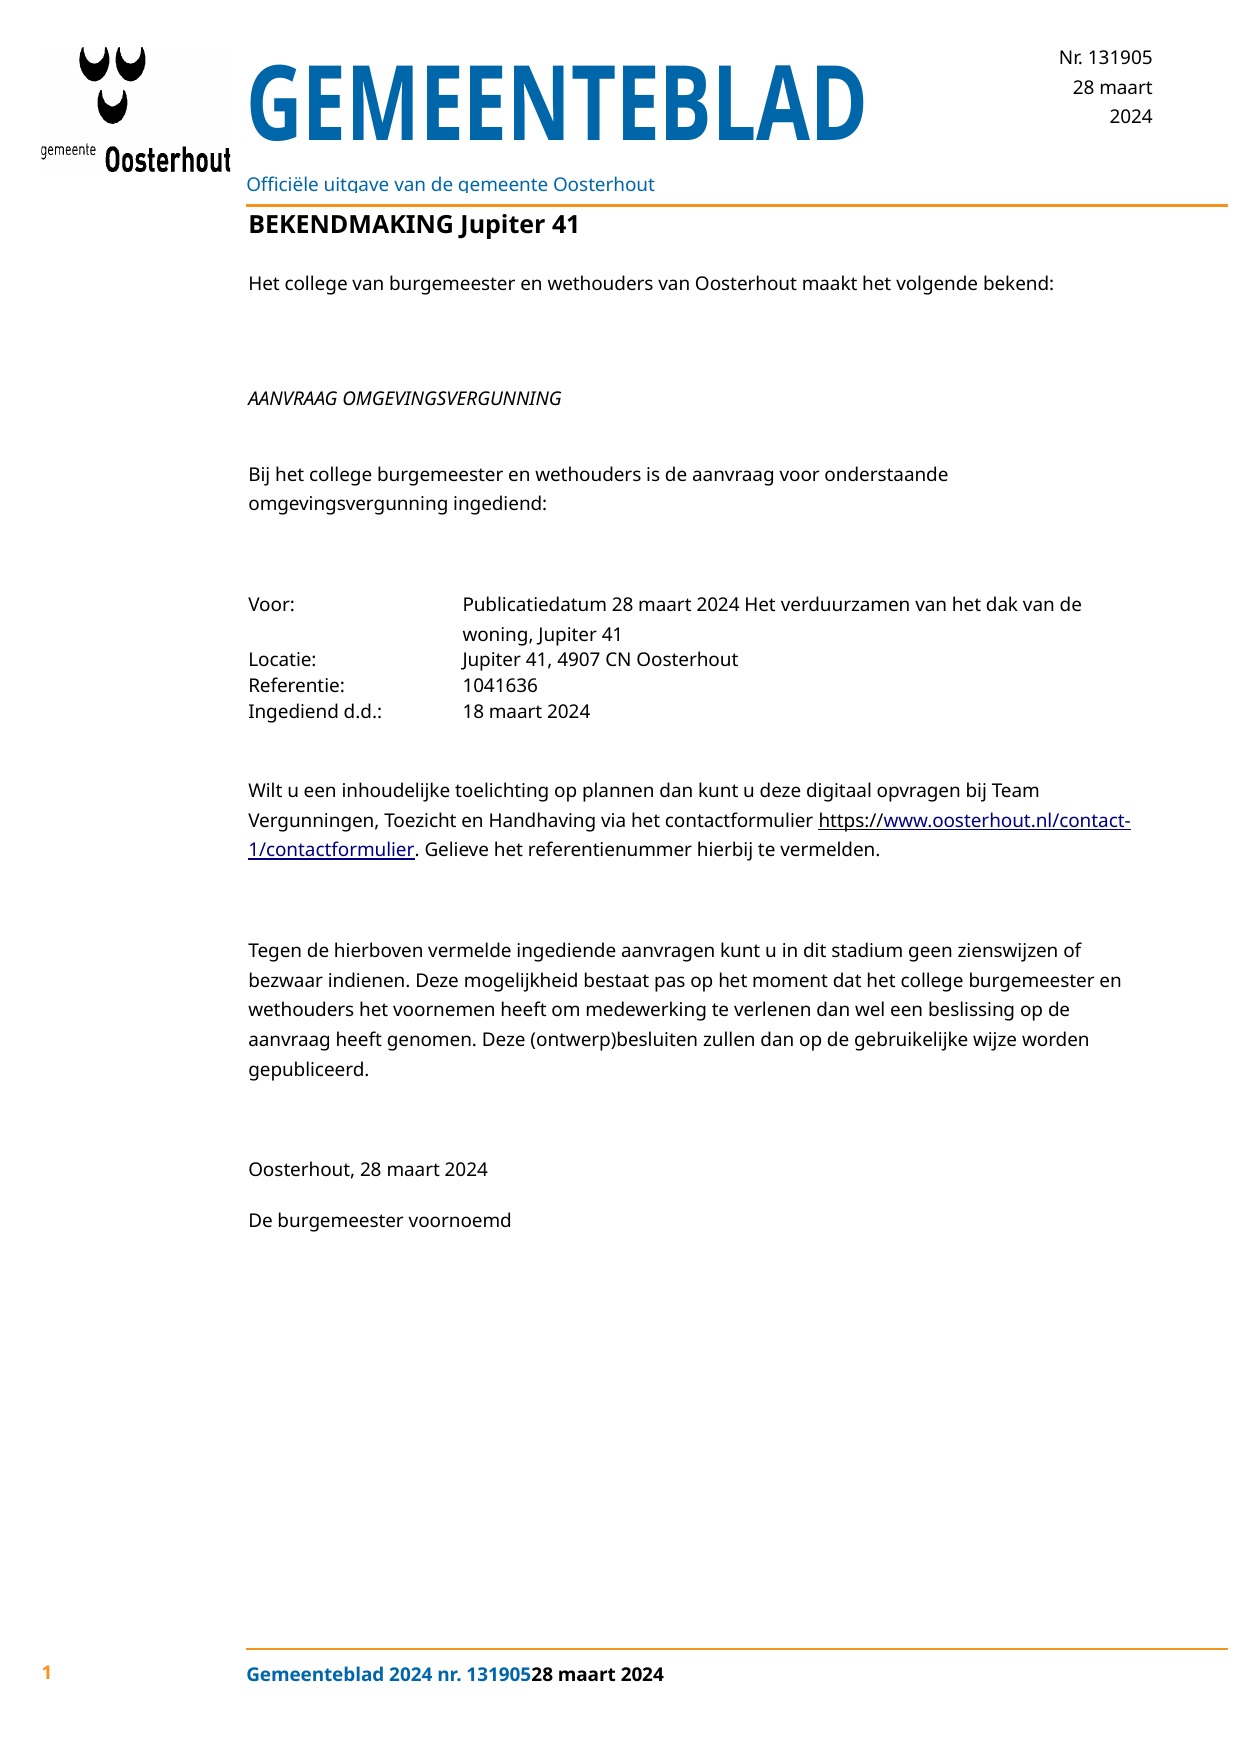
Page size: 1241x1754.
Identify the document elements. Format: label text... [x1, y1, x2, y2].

text Bij het college burgemeester en wethouders is de aanvraag voor onderstaande omgevingsvergunning ingediend: [248, 461, 1152, 516]
table_cell Ingediend d.d.: [248, 698, 462, 724]
table_cell Locatie: [248, 647, 462, 672]
text Oosterhout, 28 maart 2024 [248, 1157, 1152, 1182]
text Het college van burgemeester en wethouders van Oosterhout maakt het volgende bekend: [248, 270, 1152, 296]
table_header Publicatiedatum 28 maart 2024 Het verduurzamen van het dak van de woning, Jupiter 41 [462, 591, 1152, 647]
table_cell Referentie: [248, 673, 462, 698]
table_header Voor: [248, 591, 462, 647]
text BEKENDMAKING Jupiter 41 [248, 207, 1152, 241]
text Tegen de hierboven vermelde ingediende aanvragen kunt u in dit stadium geen zienswijzen of bezwaar indienen. Deze mogelijkheid bestaat pas op het moment dat het college burgemeester en wethouders het voornemen heeft om medewerking te verlenen dan wel een beslissing op de aanvraag heeft genomen. Deze (ontwerp)besluiten zullen dan op de gebruikelijke wijze worden gepubliceerd. [248, 937, 1152, 1082]
table_cell 18 maart 2024 [462, 698, 1152, 724]
picture [41, 47, 231, 172]
text De burgemeester voornoemd [248, 1207, 1152, 1233]
text Wilt u een inhoudelijke toelichting op plannen dan kunt u deze digitaal opvragen bij Team Vergunningen, Toezicht en Handhaving via het contactformulier https://www.oosterhout.nl/contact-1/contactformulier. Gelieve het referentienummer hierbij te vermelden. [248, 777, 1152, 862]
text AANVRAAG OMGEVINGSVERGUNNING [248, 385, 1152, 410]
table_cell Jupiter 41, 4907 CN Oosterhout [462, 647, 1152, 672]
table_cell 1041636 [462, 673, 1152, 698]
